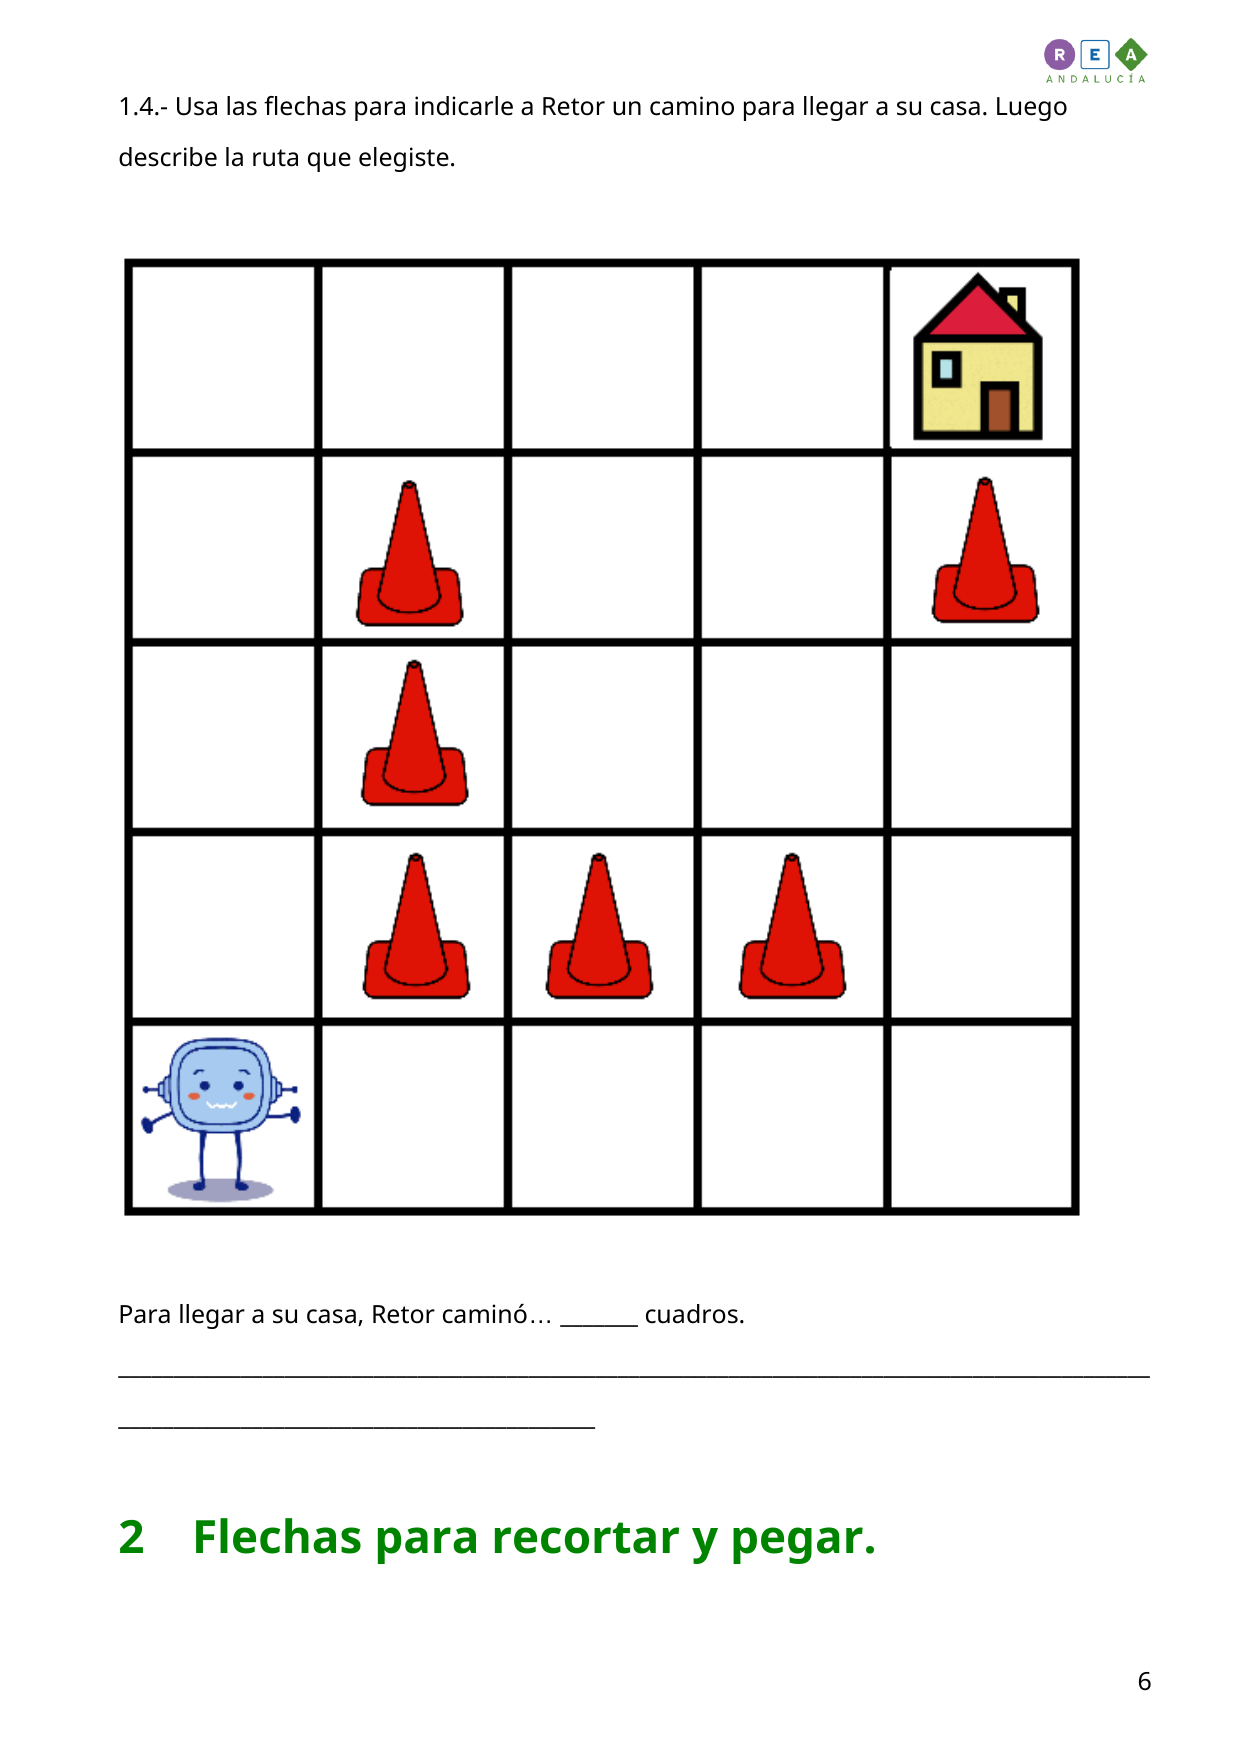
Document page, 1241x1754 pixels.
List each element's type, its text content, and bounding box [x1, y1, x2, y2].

text 1.4.- Usa las flechas para indicarle a Retor un camino para llegar a su casa. Luego describe la ruta que elegiste. [118, 88, 1152, 174]
text Para llegar a su casa, Retor caminó… _______ cuadros. ________________________________________________________________________________________________________________________________________ [118, 1297, 1152, 1433]
subtitle Flechas para recortar y pegar. [118, 1504, 1152, 1566]
